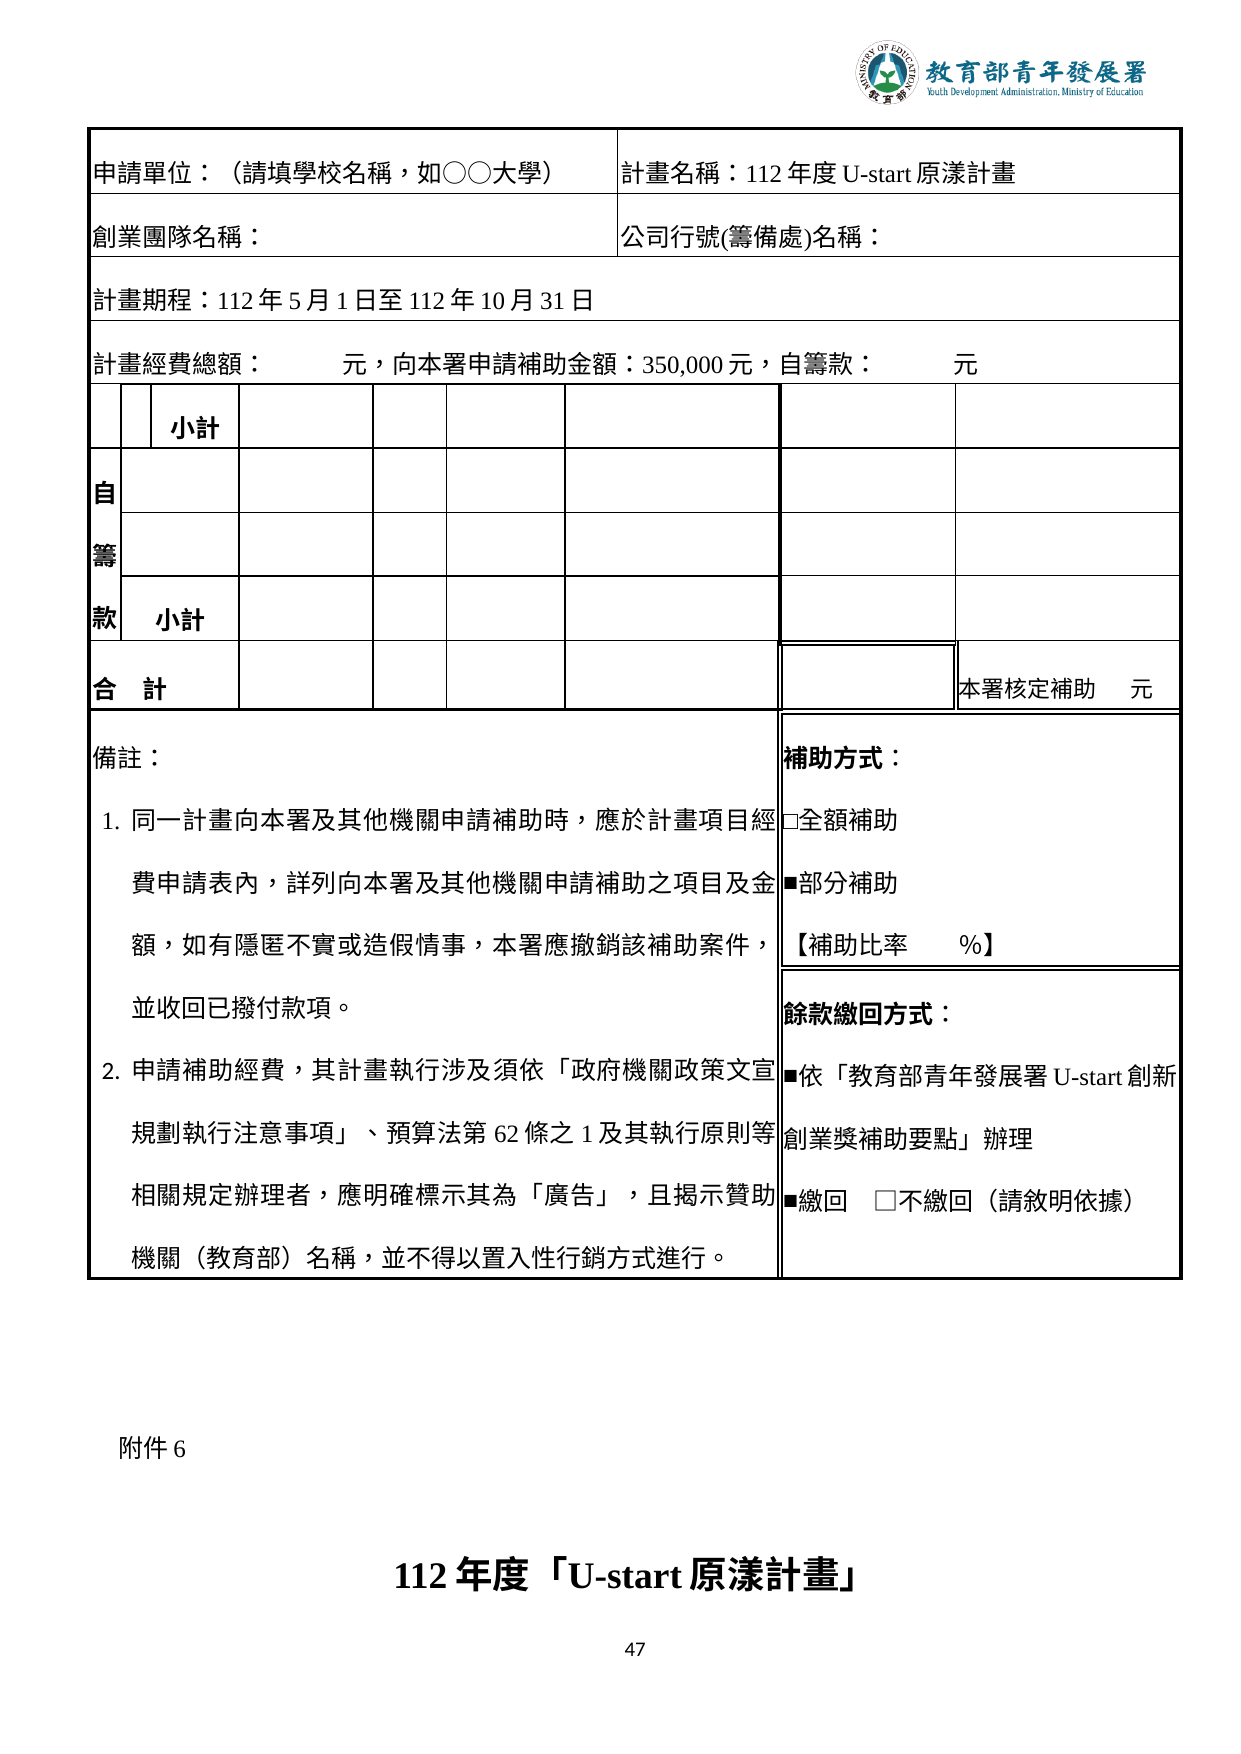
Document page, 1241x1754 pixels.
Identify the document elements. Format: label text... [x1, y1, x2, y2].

table_cell [374, 577, 446, 639]
table_cell [240, 577, 372, 639]
table_cell [374, 641, 446, 708]
table_cell [374, 449, 446, 511]
table_cell [566, 385, 778, 447]
text 112年度「U-start原漾計畫」 [118, 1530, 1152, 1593]
text 附件6 [118, 1405, 1152, 1468]
table_cell [122, 449, 238, 511]
table_cell [566, 513, 778, 575]
table_cell [956, 384, 1179, 447]
table_cell [447, 385, 564, 447]
table_cell [956, 449, 1179, 511]
table_cell [240, 513, 372, 575]
table_cell [240, 449, 372, 511]
table_cell [447, 513, 564, 575]
table_cell [447, 449, 564, 511]
table_cell [240, 385, 372, 447]
table_cell [782, 576, 955, 639]
table_cell [956, 513, 1179, 575]
table_cell [91, 384, 120, 447]
table_cell [566, 577, 778, 639]
table_cell 公司行號(籌備處)名稱： [618, 194, 1179, 256]
table_cell 餘款繳回方式： ■依「教育部青年發展署U-start創新創業獎補助要點」辦理 ■繳回 □不繳回（請敘明依據） [783, 971, 1179, 1277]
table_cell [566, 641, 777, 708]
table_cell 合 計 [91, 641, 238, 708]
table_cell 計畫經費總額： 元，向本署申請補助金額：350,000元，自籌款： 元 [91, 321, 1179, 383]
table_header 計畫名稱：112年度U-start原漾計畫 [618, 130, 1179, 193]
table_cell 備註： 同一計畫向本署及其他機關申請補助時，應於計畫項目經費申請表內，詳列向本署及其他機關申請補助之項目及金額，如有隱匿不實或造假情事，本署應撤銷該補助案件，並收回已撥付款項。 申請補助經費，其計畫執行涉及須依「政府機關政策文宣規劃執行注意事項」、預算法第62條之1及其執行原則等相關規定辦理者，應明確標示其為「廣告」，且揭示贊助機關（教育部）名稱，並不得以置入性行銷方式進行。 [91, 711, 777, 1277]
table_cell [122, 513, 238, 575]
table_cell [782, 513, 955, 575]
table_cell [374, 385, 446, 447]
table_cell 補助方式： □全額補助 ■部分補助 【補助比率 ％】 [780, 708, 1179, 964]
table_cell 自籌款 [91, 449, 120, 639]
table_cell [447, 577, 564, 639]
table_cell [374, 513, 446, 575]
table_cell 計畫期程：112年5月1日至112年10月31日 [91, 257, 1179, 320]
table_cell [447, 641, 564, 708]
table_cell [782, 449, 955, 511]
table_cell [240, 641, 372, 708]
table_cell 本署核定補助 元 [959, 641, 1179, 708]
table_cell [782, 384, 955, 447]
table_cell [783, 646, 953, 708]
table_header 申請單位：（請填學校名稱，如○○大學） [91, 130, 617, 193]
table_cell [956, 576, 1179, 639]
table_cell 小計 [152, 385, 238, 447]
table_cell [566, 449, 778, 511]
table_cell 小計 [122, 577, 238, 639]
table_cell 創業團隊名稱： [91, 194, 617, 256]
table_cell [122, 385, 150, 447]
